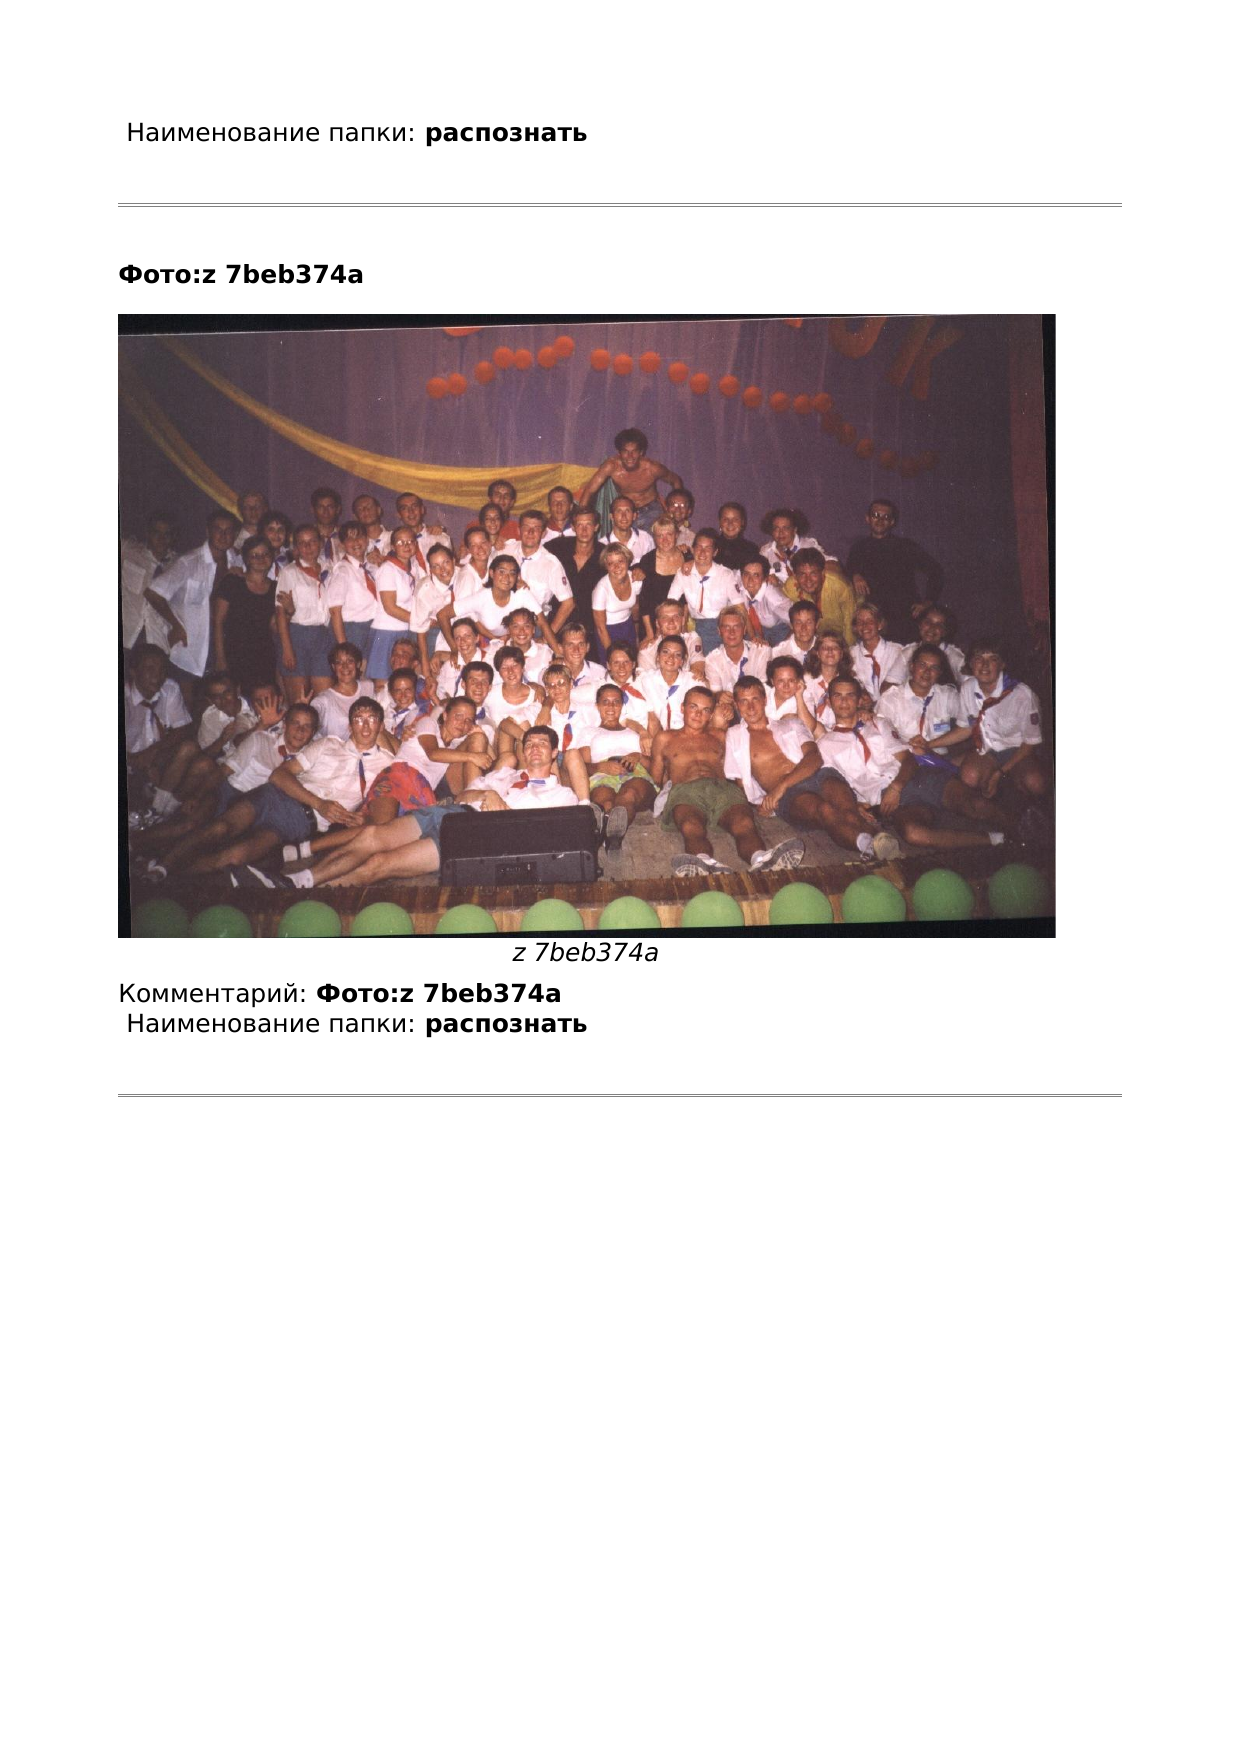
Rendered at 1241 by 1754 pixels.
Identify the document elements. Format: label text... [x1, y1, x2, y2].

text Комментарий: Фото:z 7beb374a Наименование папки: распознать [118, 979, 1122, 1067]
picture [118, 314, 1056, 938]
subtitle Фото:z 7beb374a [118, 260, 1122, 289]
text z 7beb374a [118, 938, 1056, 967]
text Наименование папки: распознать [118, 118, 1122, 176]
